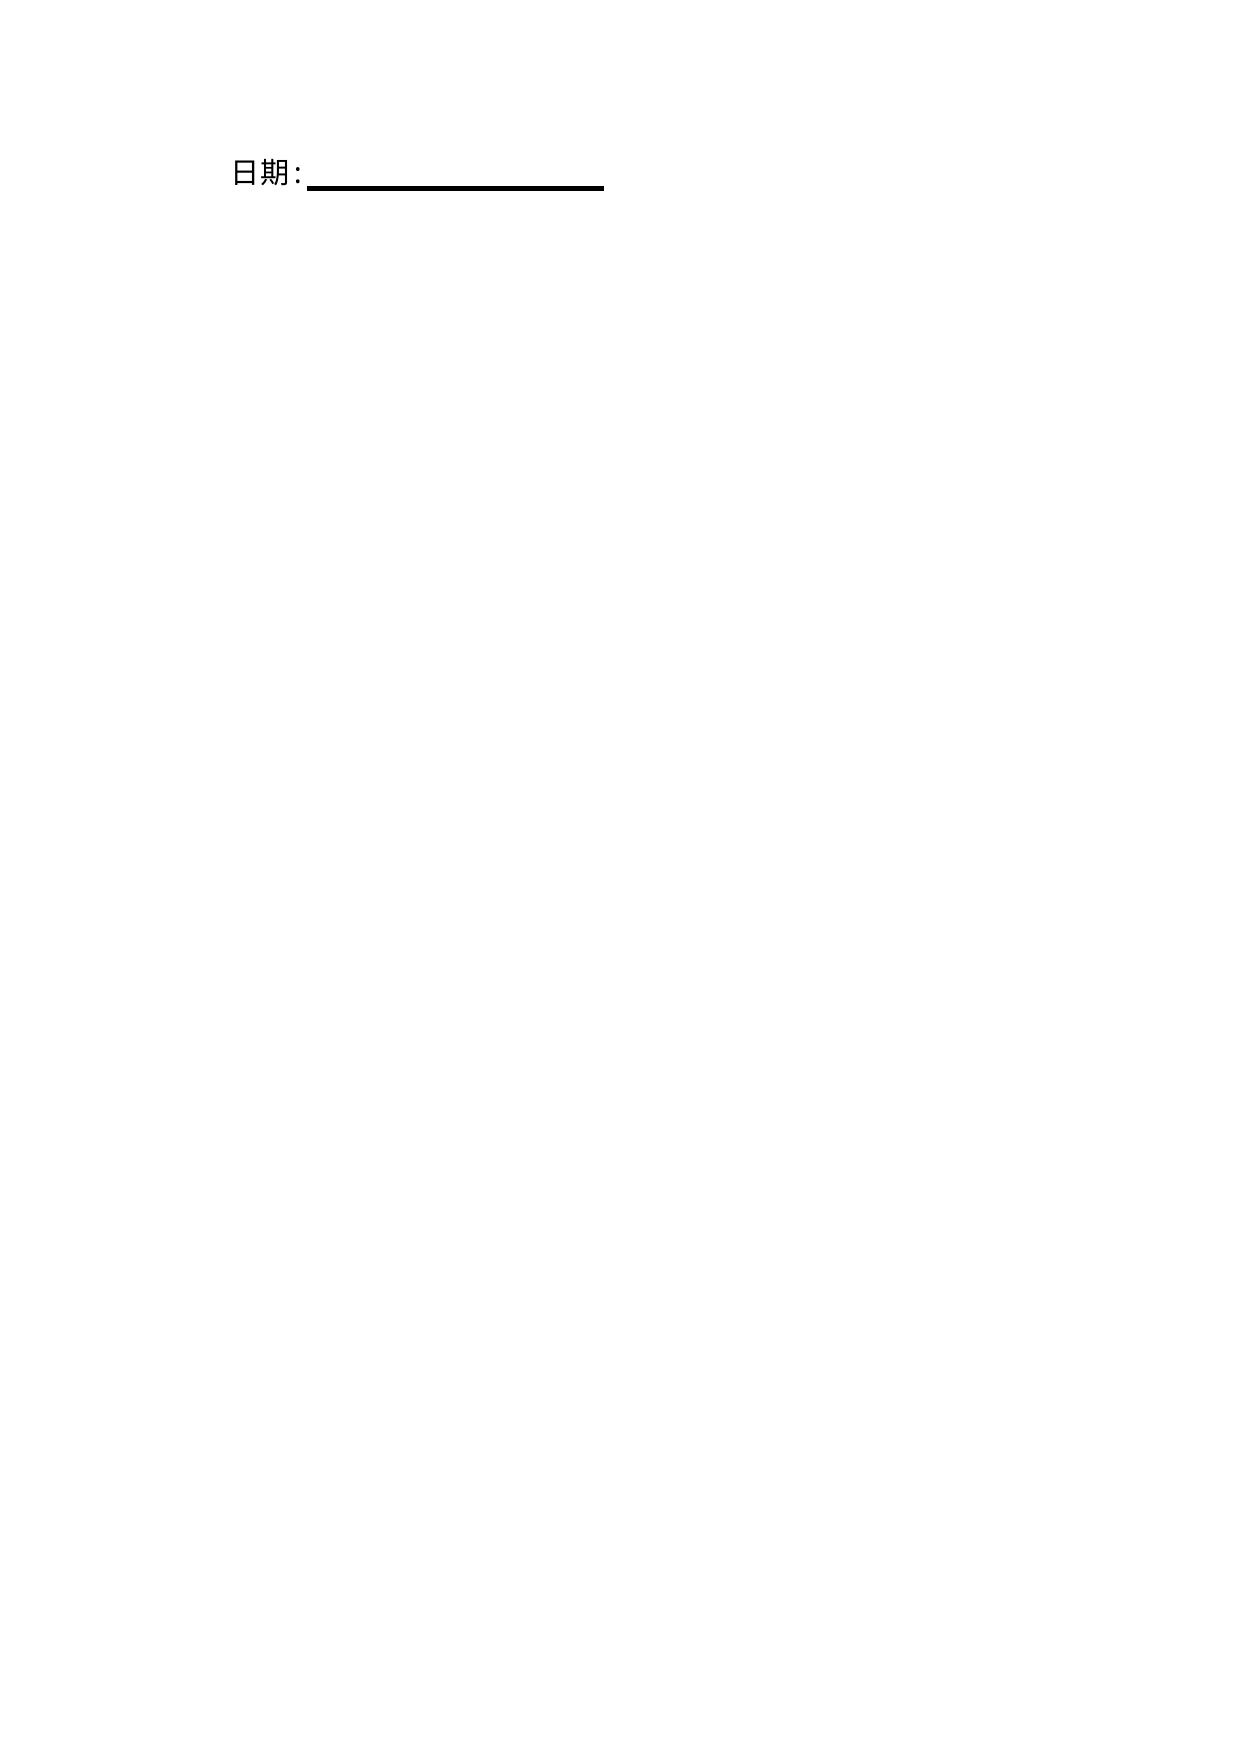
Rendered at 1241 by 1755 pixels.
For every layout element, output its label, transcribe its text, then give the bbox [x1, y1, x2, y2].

text 日期: [231, 150, 1128, 192]
